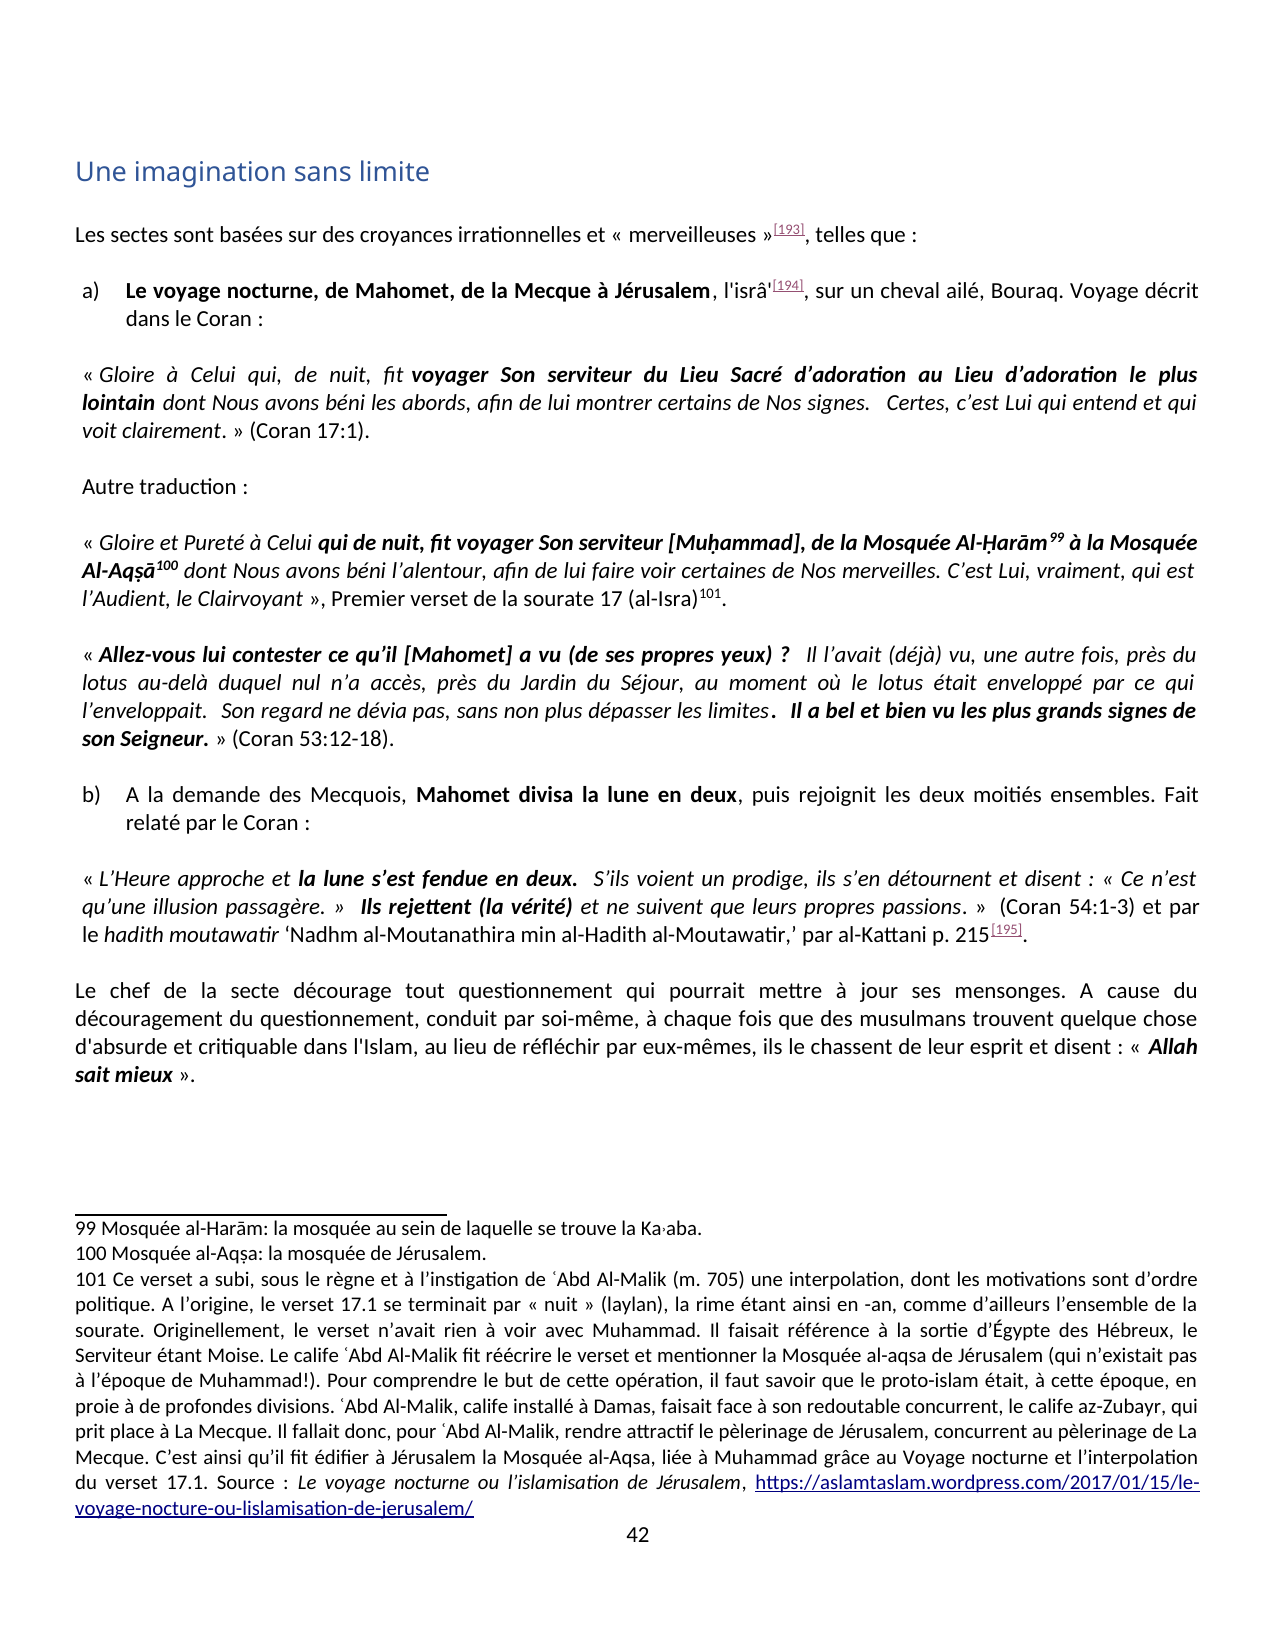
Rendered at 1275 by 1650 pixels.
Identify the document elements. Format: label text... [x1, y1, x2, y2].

text « Gloire et Pureté à Celui qui de nuit, fit voyager Son serviteur [Muḥammad], de la Mosquée Al-Ḥarām à la Mosquée Al-Aqṣā dont Nous avons béni l’alentour, afin de lui faire voir certaines de Nos merveilles. C’est Lui, vraiment, qui est l’Audient, le Clairvoyant », Premier verset de la sourate 17 (al-Isra). [82, 528, 1200, 612]
text Mosquée al-Aqṣa: la mosquée de Jérusalem. [75, 1241, 1200, 1266]
list Le voyage nocturne, de Mahomet, de la Mecque à Jérusalem, l'isrâ'[194], sur un cheval ailé, Bouraq. Voyage décrit dans le Coran : [82, 276, 1200, 332]
text Autre traduction : [82, 472, 1200, 500]
text « L’Heure approche et la lune s’est fendue en deux. S’ils voient un prodige, ils s’en détournent et disent : « Ce n’est qu’une illusion passagère. » Ils rejettent (la vérité) et ne suivent que leurs propres passions. » (Coran 54:1-3) et par le hadith moutawatir ‘Nadhm al-Moutanathira min al-Hadith al-Moutawatir,’ par al-Kattani p. 215[195]. [82, 864, 1200, 948]
text Le chef de la secte décourage tout questionnement qui pourrait mettre à jour ses mensonges. A cause du découragement du questionnement, conduit par soi-même, à chaque fois que des musulmans trouvent quelque chose d'absurde et critiquable dans l'Islam, au lieu de réfléchir par eux-mêmes, ils le chassent de leur esprit et disent : « Allah sait mieux ». [75, 976, 1200, 1088]
text Mosquée al-Harām: la mosquée au sein de laquelle se trouve la Ka˒aba. [75, 1215, 1200, 1241]
subtitle Une imagination sans limite [75, 152, 1200, 189]
text « Gloire à Celui qui, de nuit, fit voyager Son serviteur du Lieu Sacré d’adoration au Lieu d’adoration le plus lointain dont Nous avons béni les abords, afin de lui montrer certains de Nos signes. Certes, c’est Lui qui entend et qui voit clairement. » (Coran 17:1). [82, 360, 1200, 444]
text Ce verset a subi, sous le règne et à l’instigation de ʿAbd Al-Malik (m. 705) une interpolation, dont les motivations sont d’ordre politique. A l’origine, le verset 17.1 se terminait par « nuit » (laylan), la rime étant ainsi en -an, comme d’ailleurs l’ensemble de la sourate. Originellement, le verset n’avait rien à voir avec Muhammad. Il faisait référence à la sortie d’Égypte des Hébreux, le Serviteur étant Moise. Le calife ʿAbd Al-Malik fit réécrire le verset et mentionner la Mosquée al-aqsa de Jérusalem (qui n’existait pas à l’époque de Muhammad!). Pour comprendre le but de cette opération, il faut savoir que le proto-islam était, à cette époque, en proie à de profondes divisions. ʿAbd Al-Malik, calife installé à Damas, faisait face à son redoutable concurrent, le calife az-Zubayr, qui prit place à La Mecque. Il fallait donc, pour ʿAbd Al-Malik, rendre attractif le pèlerinage de Jérusalem, concurrent au pèlerinage de La Mecque. C’est ainsi qu’il fit édifier à Jérusalem la Mosquée al-Aqsa, liée à Muhammad grâce au Voyage nocturne et l’interpolation du verset 17.1. Source : Le voyage nocturne ou l’islamisation de Jérusalem, https://aslamtaslam.wordpress.com/2017/01/15/le-voyage-nocture-ou-lislamisation-de-jerusalem/ [75, 1266, 1200, 1520]
list A la demande des Mecquois, Mahomet divisa la lune en deux, puis rejoignit les deux moitiés ensembles. Fait relaté par le Coran : [82, 780, 1200, 836]
text Les sectes sont basées sur des croyances irrationnelles et « merveilleuses »[193], telles que : [75, 220, 1200, 248]
text « Allez-vous lui contester ce qu’il [Mahomet] a vu (de ses propres yeux) ? Il l’avait (déjà) vu, une autre fois, près du lotus au-delà duquel nul n’a accès, près du Jardin du Séjour, au moment où le lotus était enveloppé par ce qui l’enveloppait. Son regard ne dévia pas, sans non plus dépasser les limites. Il a bel et bien vu les plus grands signes de son Seigneur. » (Coran 53:12-18). [82, 640, 1200, 752]
